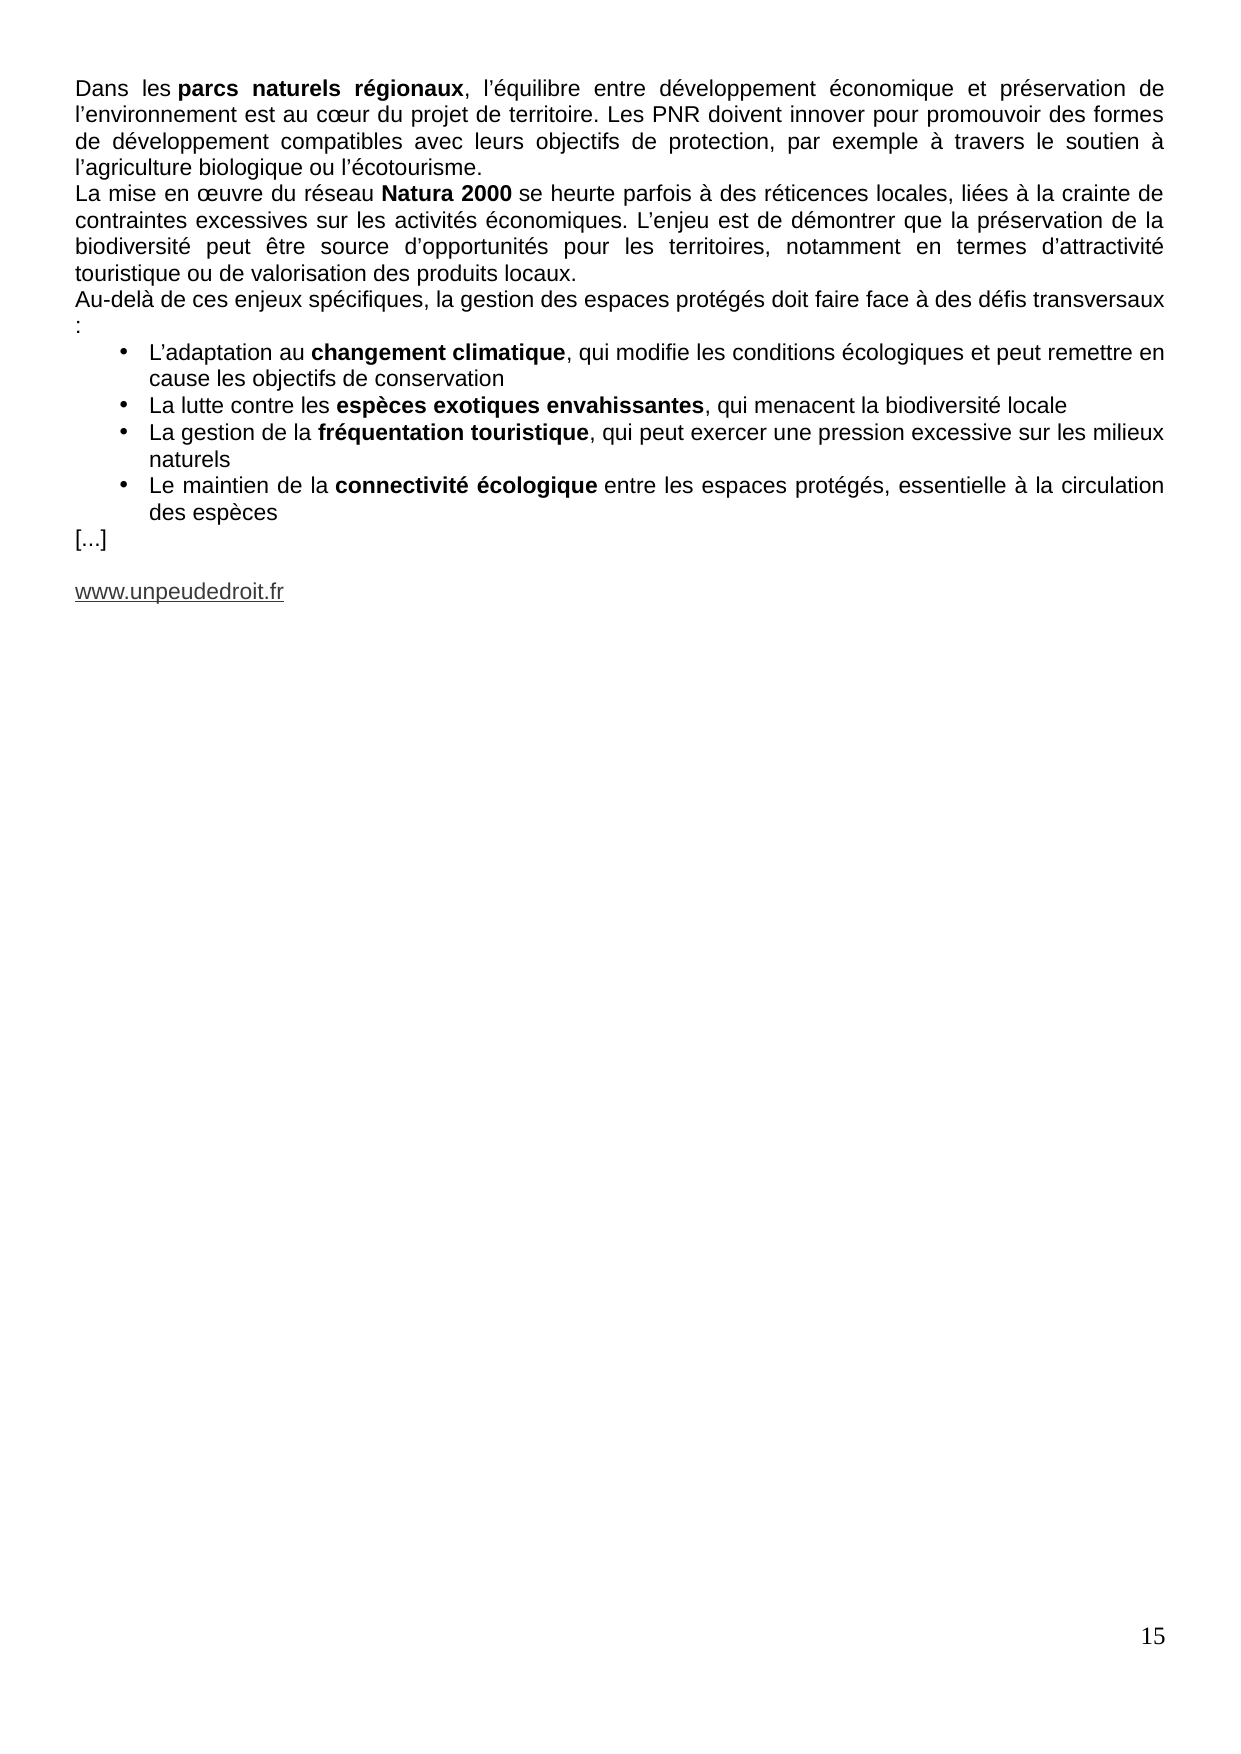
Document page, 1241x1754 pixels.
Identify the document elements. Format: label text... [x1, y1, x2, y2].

list La gestion de la fréquentation touristique, qui peut exercer une pression excessive sur les milieux naturels [119, 419, 1165, 472]
text La mise en œuvre du réseau Natura 2000 se heurte parfois à des réticences locales, liées à la crainte de contraintes excessives sur les activités économiques. L’enjeu est de démontrer que la préservation de la biodiversité peut être source d’opportunités pour les territoires, notamment en termes d’attractivité touristique ou de valorisation des produits locaux. [75, 180, 1165, 286]
list Le maintien de la connectivité écologique entre les espaces protégés, essentielle à la circulation des espèces [119, 472, 1165, 525]
list La lutte contre les espèces exotiques envahissantes, qui menacent la biodiversité locale [119, 392, 1165, 419]
text Dans les parcs naturels régionaux, l’équilibre entre développement économique et préservation de l’environnement est au cœur du projet de territoire. Les PNR doivent innover pour promouvoir des formes de développement compatibles avec leurs objectifs de protection, par exemple à travers le soutien à l’agriculture biologique ou l’écotourisme. [75, 75, 1165, 180]
text [...] [75, 525, 1165, 551]
text Au-delà de ces enjeux spécifiques, la gestion des espaces protégés doit faire face à des défis transversaux : [75, 286, 1165, 338]
text www.unpeudedroit.fr [75, 578, 1165, 604]
list L’adaptation au changement climatique, qui modifie les conditions écologiques et peut remettre en cause les objectifs de conservation [119, 338, 1165, 392]
